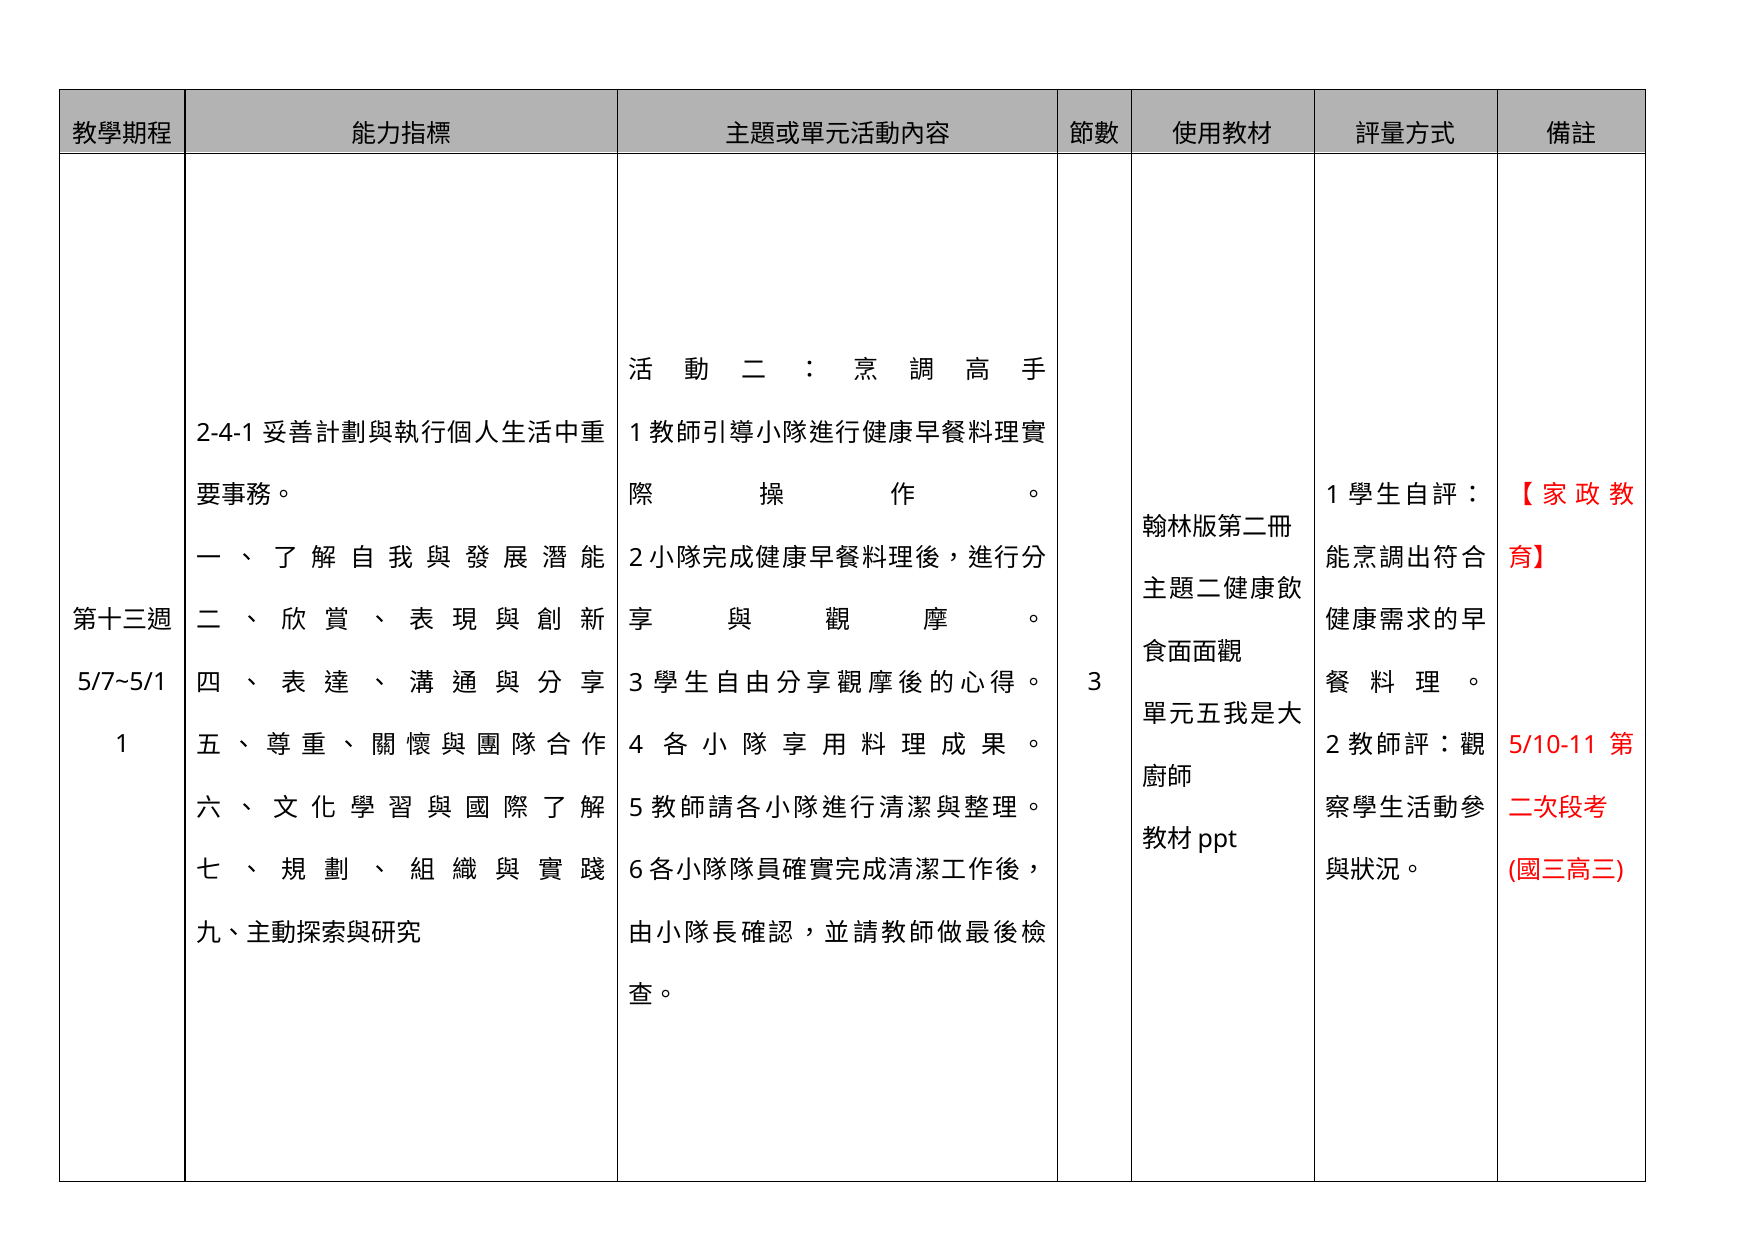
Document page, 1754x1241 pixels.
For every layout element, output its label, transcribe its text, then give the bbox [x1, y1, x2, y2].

table_header 使用教材 [1132, 90, 1314, 152]
table_header 教學期程 [60, 90, 184, 152]
table_header 節數 [1058, 90, 1131, 152]
table_cell 第十三週 5/7~5/11 [60, 154, 184, 1181]
table_header 評量方式 [1315, 90, 1497, 152]
table_cell 1學生自評：能烹調出符合健康需求的早餐料理。 2教師評：觀察學生活動參與狀況。 [1315, 154, 1497, 1181]
table_cell 2-4-1妥善計劃與執行個人生活中重要事務。 一、了解自我與發展潛能 二、欣賞、表現與創新 四、表達、溝通與分享 五、尊重、關懷與團隊合作 六、文化學習與國際了解 七、規劃、組織與實踐 九、主動探索與研究 [186, 154, 617, 1181]
table_header 能力指標 [186, 90, 617, 152]
table_cell 3 [1058, 154, 1131, 1181]
table_header 備註 [1498, 90, 1645, 152]
table_header 主題或單元活動內容 [618, 90, 1057, 152]
table_cell 【家政教育】 5/10-11第二次段考 (國三高三) [1498, 154, 1645, 1181]
table_cell 活動二：烹調高手 1教師引導小隊進行健康早餐料理實際操作。 2小隊完成健康早餐料理後，進行分享與觀摩。 3學生自由分享觀摩後的心得。 4各小隊享用料理成果。 5教師請各小隊進行清潔與整理。 6各小隊隊員確實完成清潔工作後，由小隊長確認，並請教師做最後檢查。 [618, 154, 1057, 1181]
table_cell 翰林版第二冊 主題二健康飲食面面觀 單元五我是大廚師 教材ppt [1132, 154, 1314, 1181]
